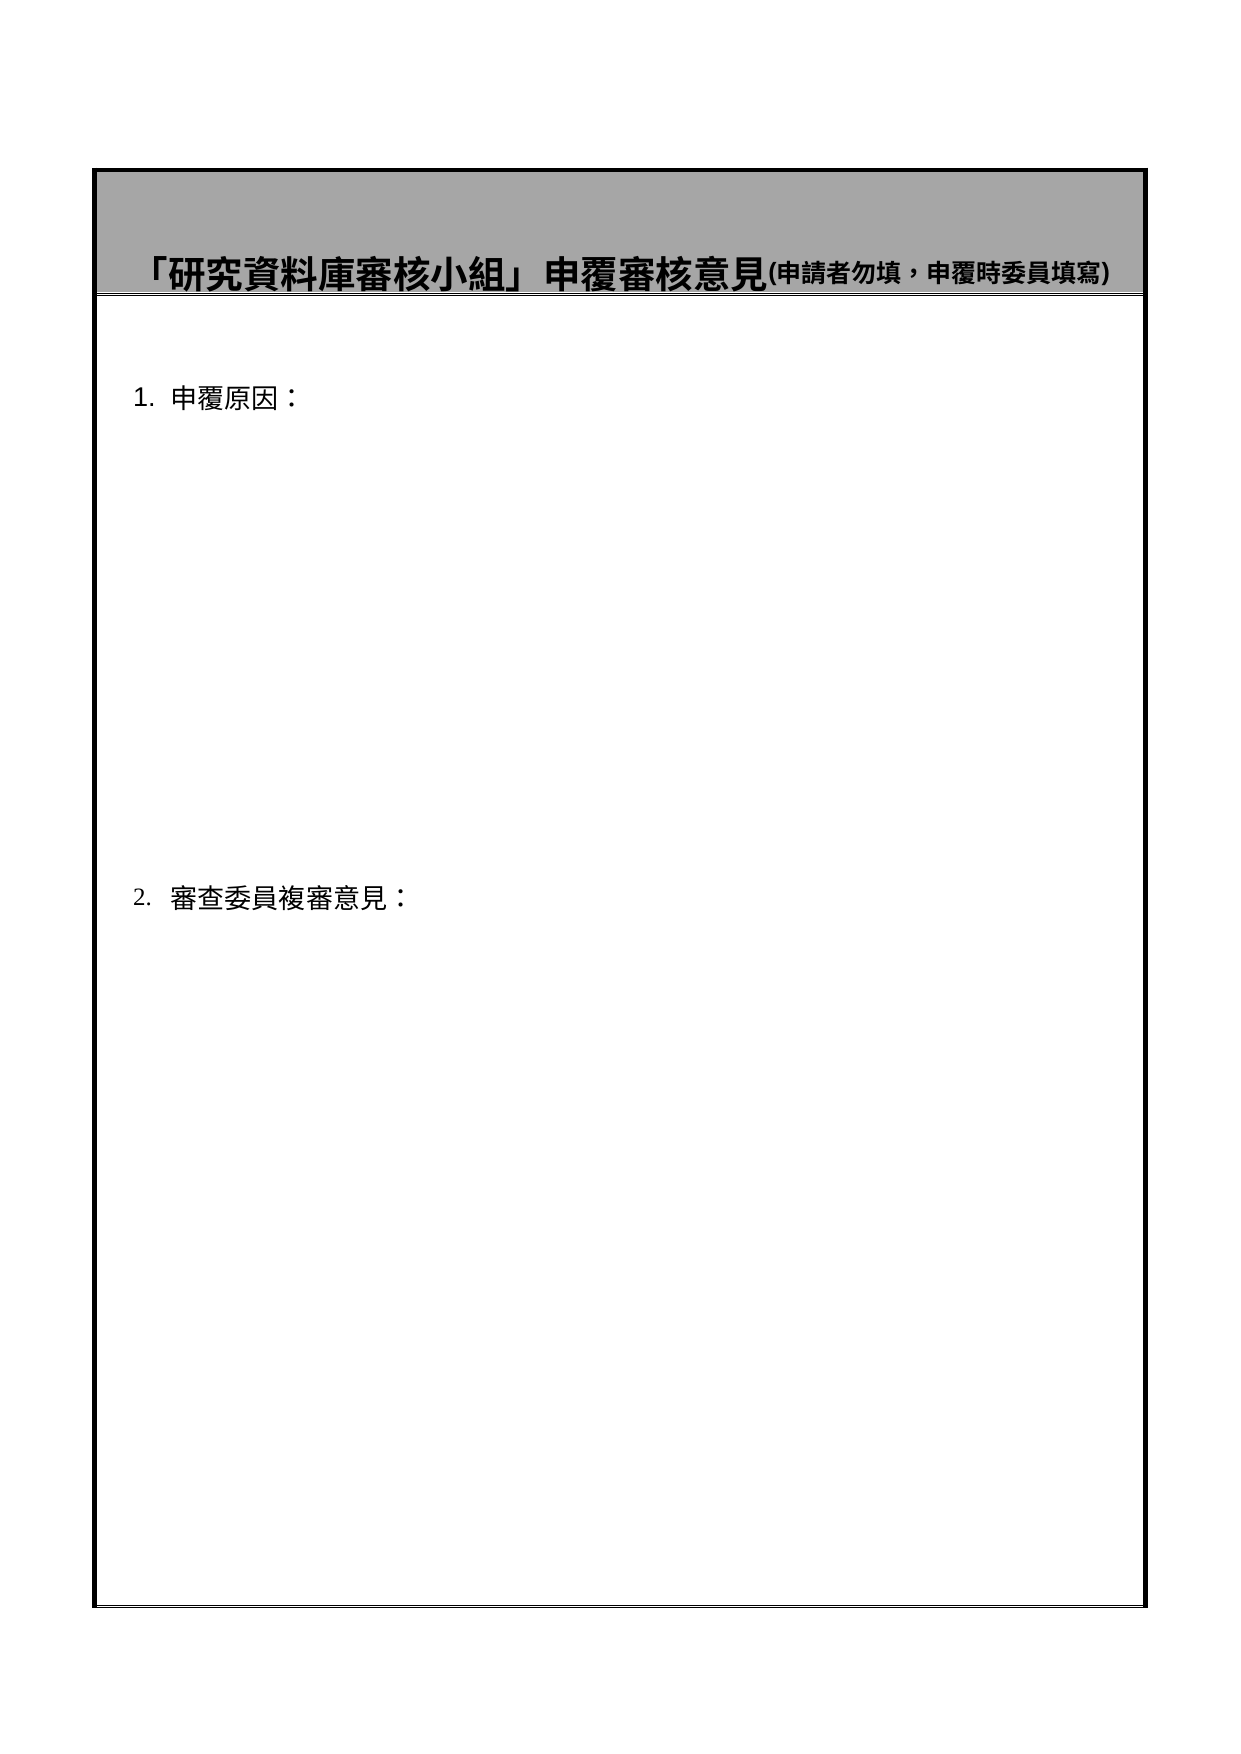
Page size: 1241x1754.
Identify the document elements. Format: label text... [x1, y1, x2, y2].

table_cell 申覆原因： 審查委員複審意見： [97, 296, 1143, 1605]
table_header 「研究資料庫審核小組」申覆審核意見(申請者勿填，申覆時委員填寫) [97, 172, 1143, 292]
